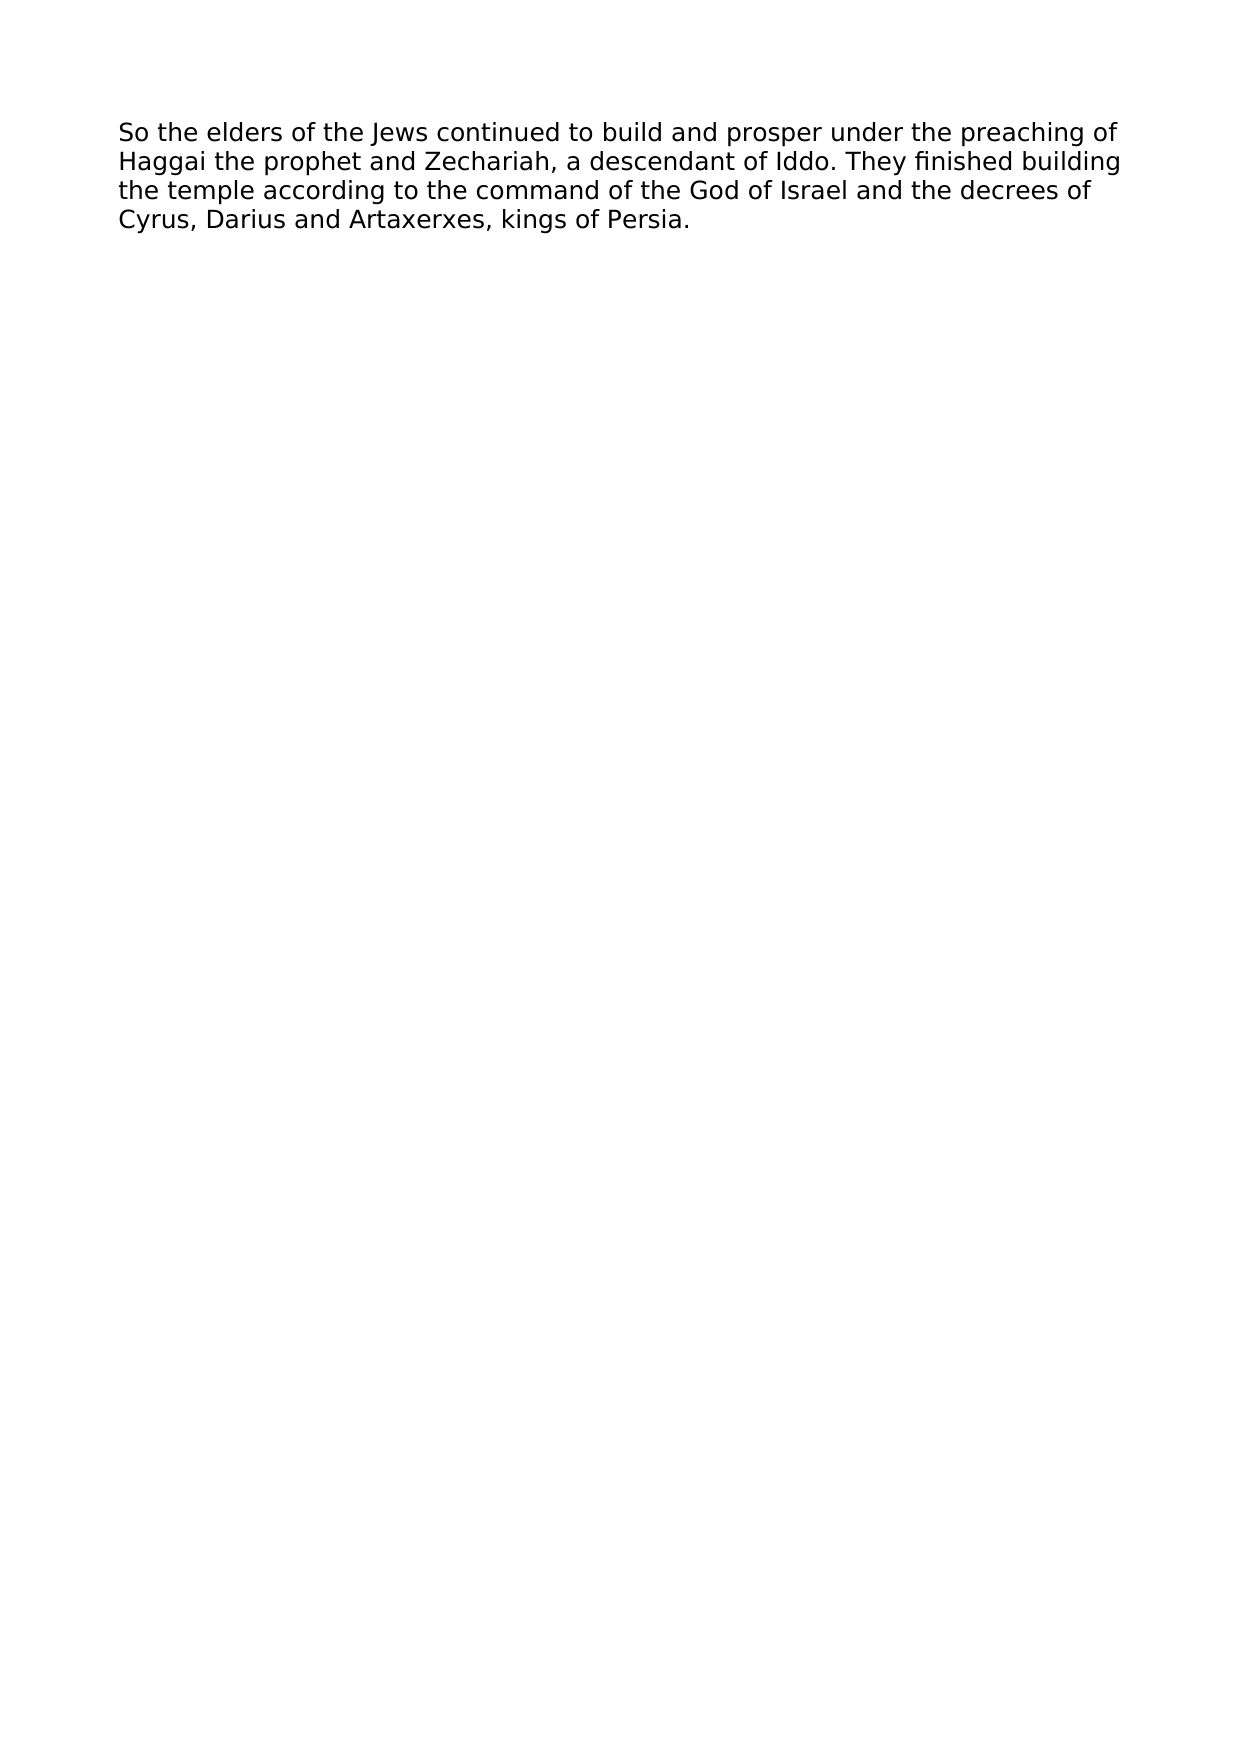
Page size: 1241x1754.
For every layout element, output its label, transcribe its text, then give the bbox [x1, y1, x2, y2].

text So the elders of the Jews continued to build and prosper under the preaching of Haggai the prophet and Zechariah, a descendant of Iddo. They finished building the temple according to the command of the God of Israel and the decrees of Cyrus, Darius and Artaxerxes, kings of Persia. [118, 118, 1122, 235]
